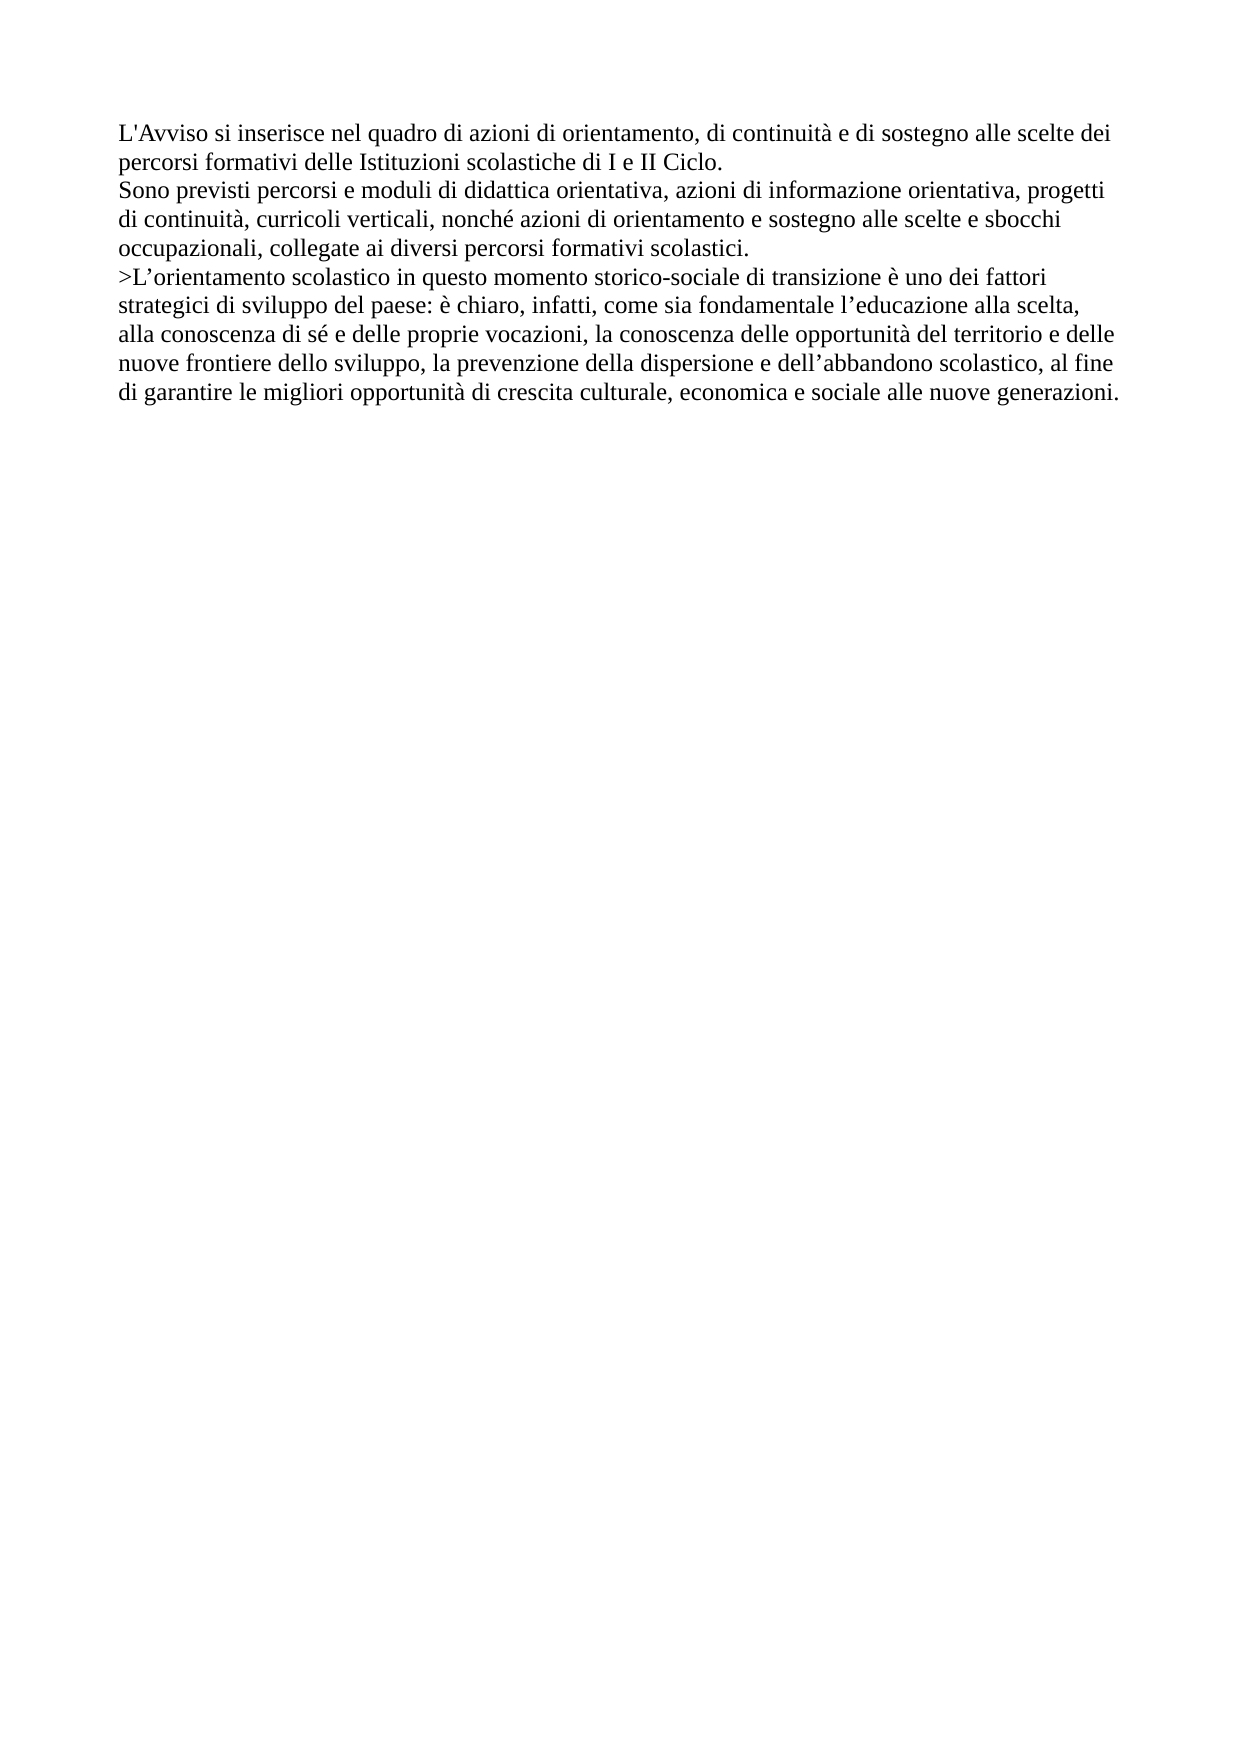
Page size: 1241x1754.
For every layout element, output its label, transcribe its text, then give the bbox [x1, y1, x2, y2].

text L'Avviso si inserisce nel quadro di azioni di orientamento, di continuità e di sostegno alle scelte dei percorsi formativi delle Istituzioni scolastiche di I e II Ciclo. Sono previsti percorsi e moduli di didattica orientativa, azioni di informazione orientativa, progetti di continuità, curricoli verticali, nonché azioni di orientamento e sostegno alle scelte e sbocchi occupazionali, collegate ai diversi percorsi formativi scolastici. >L’orientamento scolastico in questo momento storico-sociale di transizione è uno dei fattori strategici di sviluppo del paese: è chiaro, infatti, come sia fondamentale l’educazione alla scelta, alla conoscenza di sé e delle proprie vocazioni, la conoscenza delle opportunità del territorio e delle nuove frontiere dello sviluppo, la prevenzione della dispersione e dell’abbandono scolastico, al fine di garantire le migliori opportunità di crescita culturale, economica e sociale alle nuove generazioni. [118, 118, 1122, 406]
